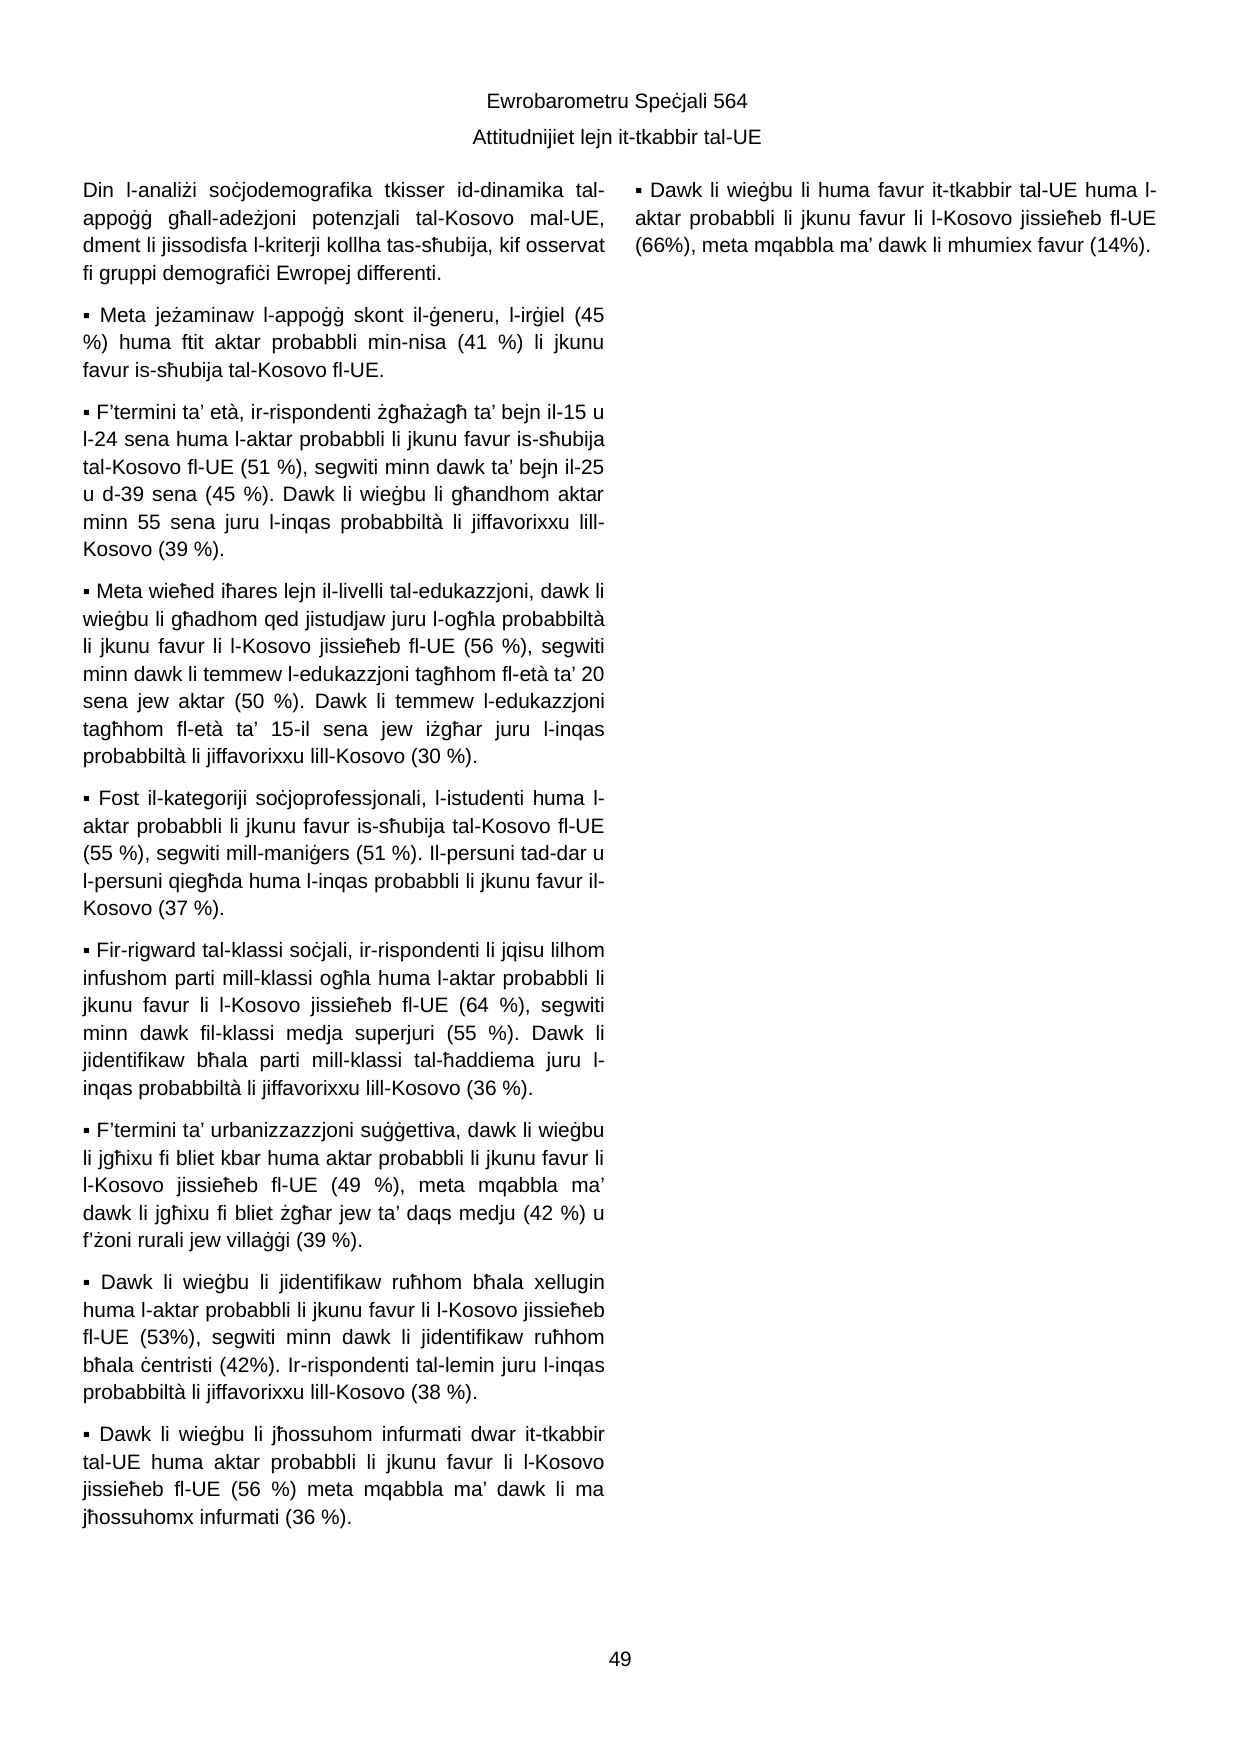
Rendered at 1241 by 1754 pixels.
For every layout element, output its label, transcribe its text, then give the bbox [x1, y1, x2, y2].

text ▪ Meta jeżaminaw l-appoġġ skont il-ġeneru, l-irġiel (45 %) huma ftit aktar probabbli min-nisa (41 %) li jkunu favur is-sħubija tal-Kosovo fl-UE. [83, 302, 605, 381]
text ▪ Dawk li wieġbu li huma favur it-tkabbir tal-UE huma l-aktar probabbli li jkunu favur li l-Kosovo jissieħeb fl-UE (66%), meta mqabbla ma’ dawk li mhumiex favur (14%). [635, 178, 1157, 257]
text ▪ Fost il-kategoriji soċjoprofessjonali, l-istudenti huma l-aktar probabbli li jkunu favur is-sħubija tal-Kosovo fl-UE (55 %), segwiti mill-maniġers (51 %). Il-persuni tad-dar u l-persuni qiegħda huma l-inqas probabbli li jkunu favur il-Kosovo (37 %). [83, 786, 605, 920]
text ▪ Dawk li wieġbu li jħossuhom infurmati dwar it-tkabbir tal-UE huma aktar probabbli li jkunu favur li l-Kosovo jissieħeb fl-UE (56 %) meta mqabbla ma’ dawk li ma jħossuhomx infurmati (36 %). [83, 1422, 605, 1528]
text ▪ F’termini ta’ urbanizzazzjoni suġġettiva, dawk li wieġbu li jgħixu fi bliet kbar huma aktar probabbli li jkunu favur li l-Kosovo jissieħeb fl-UE (49 %), meta mqabbla ma’ dawk li jgħixu fi bliet żgħar jew ta’ daqs medju (42 %) u f’żoni rurali jew villaġġi (39 %). [83, 1118, 605, 1252]
text ▪ Fir-rigward tal-klassi soċjali, ir-rispondenti li jqisu lilhom infushom parti mill-klassi ogħla huma l-aktar probabbli li jkunu favur li l-Kosovo jissieħeb fl-UE (64 %), segwiti minn dawk fil-klassi medja superjuri (55 %). Dawk li jidentifikaw bħala parti mill-klassi tal-ħaddiema juru l-inqas probabbiltà li jiffavorixxu lill-Kosovo (36 %). [83, 938, 605, 1100]
text Din l-analiżi soċjodemografika tkisser id-dinamika tal-appoġġ għall-adeżjoni potenzjali tal-Kosovo mal-UE, dment li jissodisfa l-kriterji kollha tas-sħubija, kif osservat fi gruppi demografiċi Ewropej differenti. [83, 178, 605, 284]
text ▪ Meta wieħed iħares lejn il-livelli tal-edukazzjoni, dawk li wieġbu li għadhom qed jistudjaw juru l-ogħla probabbiltà li jkunu favur li l-Kosovo jissieħeb fl-UE (56 %), segwiti minn dawk li temmew l-edukazzjoni tagħhom fl-età ta’ 20 sena jew aktar (50 %). Dawk li temmew l-edukazzjoni tagħhom fl-età ta’ 15-il sena jew iżgħar juru l-inqas probabbiltà li jiffavorixxu lill-Kosovo (30 %). [83, 579, 605, 768]
text ▪ F’termini ta’ età, ir-rispondenti żgħażagħ ta’ bejn il-15 u l-24 sena huma l-aktar probabbli li jkunu favur is-sħubija tal-Kosovo fl-UE (51 %), segwiti minn dawk ta’ bejn il-25 u d-39 sena (45 %). Dawk li wieġbu li għandhom aktar minn 55 sena juru l-inqas probabbiltà li jiffavorixxu lill-Kosovo (39 %). [83, 399, 605, 561]
text ▪ Dawk li wieġbu li jidentifikaw ruħhom bħala xellugin huma l-aktar probabbli li jkunu favur li l-Kosovo jissieħeb fl-UE (53%), segwiti minn dawk li jidentifikaw ruħhom bħala ċentristi (42%). Ir-rispondenti tal-lemin juru l-inqas probabbiltà li jiffavorixxu lill-Kosovo (38 %). [83, 1270, 605, 1404]
